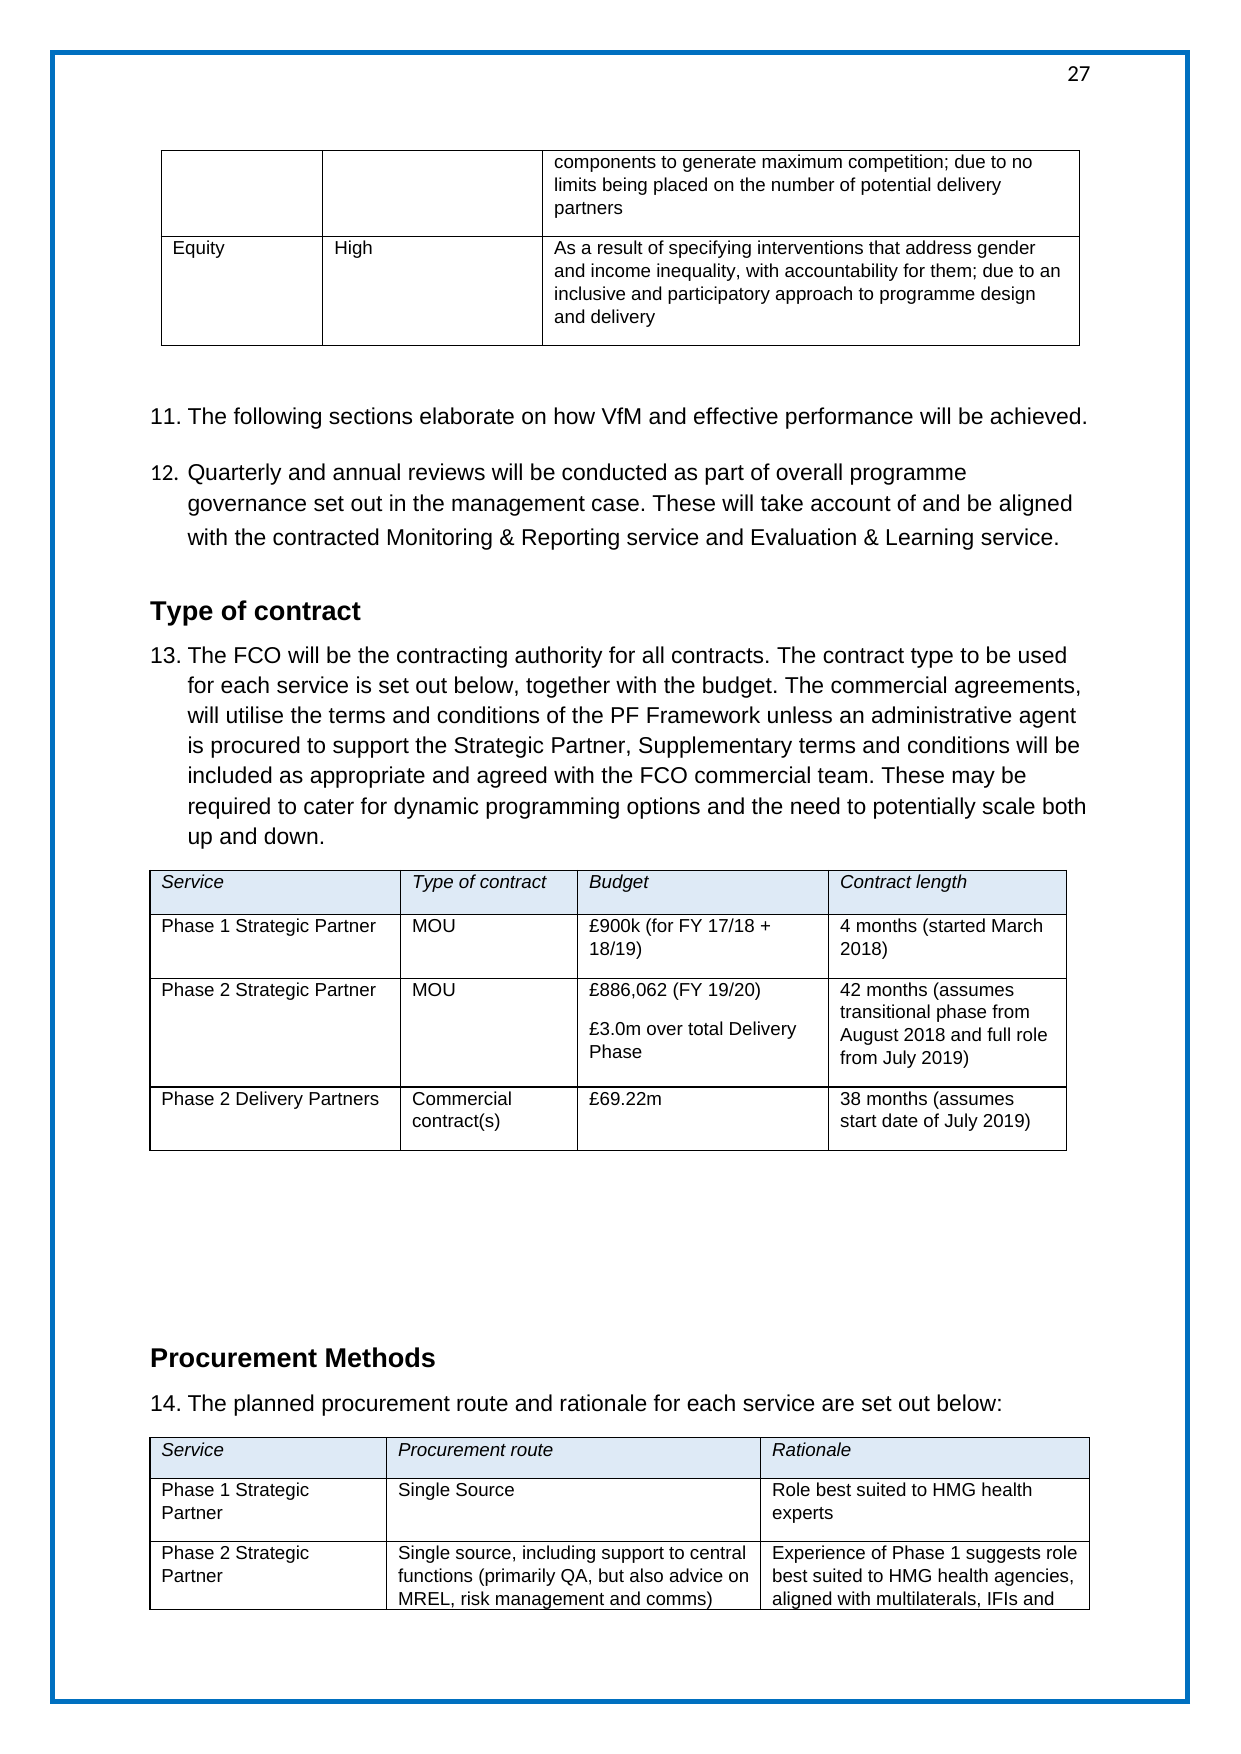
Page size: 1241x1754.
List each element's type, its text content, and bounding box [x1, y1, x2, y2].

subtitle Type of contract [150, 594, 1090, 626]
table_cell As a result of specifying interventions that address gender and income inequality, with accountability for them; due to an inclusive and participatory approach to programme design and delivery [543, 237, 1079, 345]
table_cell [323, 151, 542, 236]
table_cell Single source, including support to central functions (primarily QA, but also advice on MREL, risk management and comms) [387, 1542, 760, 1609]
table_cell 42 months (assumes transitional phase from August 2018 and full role from July 2019) [829, 979, 1066, 1086]
table_cell Phase 2 Strategic Partner [151, 1542, 386, 1609]
list The planned procurement route and rationale for each service are set out below: [150, 1390, 1090, 1417]
table_cell Phase 1 Strategic Partner [151, 1479, 386, 1541]
table_cell components to generate maximum competition; due to no limits being placed on the number of potential delivery partners [543, 151, 1079, 236]
table_cell £900k (for FY 17/18 + 18/19) [578, 915, 828, 977]
table_cell Phase 1 Strategic Partner [151, 915, 400, 977]
table_cell Commercial contract(s) [401, 1088, 577, 1150]
list Quarterly and annual reviews will be conducted as part of overall programme governance set out in the management case. These will take account of and be aligned with the contracted Monitoring & Reporting service and Evaluation & Learning service. [150, 458, 1090, 552]
table_cell Equity [162, 237, 322, 345]
table_cell [162, 151, 322, 236]
table_cell MOU [401, 915, 577, 977]
table_cell MOU [401, 979, 577, 1086]
table_header Budget [578, 871, 828, 914]
table_cell £886,062 (FY 19/20) £3.0m over total Delivery Phase [578, 979, 828, 1086]
table_cell Phase 2 Delivery Partners [151, 1088, 400, 1150]
table_header Contract length [829, 871, 1066, 914]
table_cell £69.22m [578, 1088, 828, 1150]
list The following sections elaborate on how VfM and effective performance will be achieved. [150, 403, 1090, 429]
table_cell High [323, 237, 542, 345]
list The FCO will be the contracting authority for all contracts. The contract type to be used for each service is set out below, together with the budget. The commercial agreements, will utilise the terms and conditions of the PF Framework unless an administrative agent is procured to support the Strategic Partner, Supplementary terms and conditions will be included as appropriate and agreed with the FCO commercial team. These may be required to cater for dynamic programming options and the need to potentially scale both up and down. [150, 642, 1090, 849]
table_cell Phase 2 Strategic Partner [151, 979, 400, 1086]
table_cell Single Source [387, 1479, 760, 1541]
table_cell Experience of Phase 1 suggests role best suited to HMG health agencies, aligned with multilaterals, IFIs and [761, 1542, 1089, 1609]
table_header Type of contract [401, 871, 577, 914]
table_cell Role best suited to HMG health experts [761, 1479, 1089, 1541]
subtitle Procurement Methods [150, 1342, 1090, 1373]
table_cell 38 months (assumes start date of July 2019) [829, 1088, 1066, 1150]
table_header Rationale [761, 1438, 1089, 1478]
table_cell 4 months (started March 2018) [829, 915, 1066, 977]
table_header Service [151, 1438, 386, 1478]
table_header Procurement route [387, 1438, 760, 1478]
table_header Service [151, 871, 400, 914]
